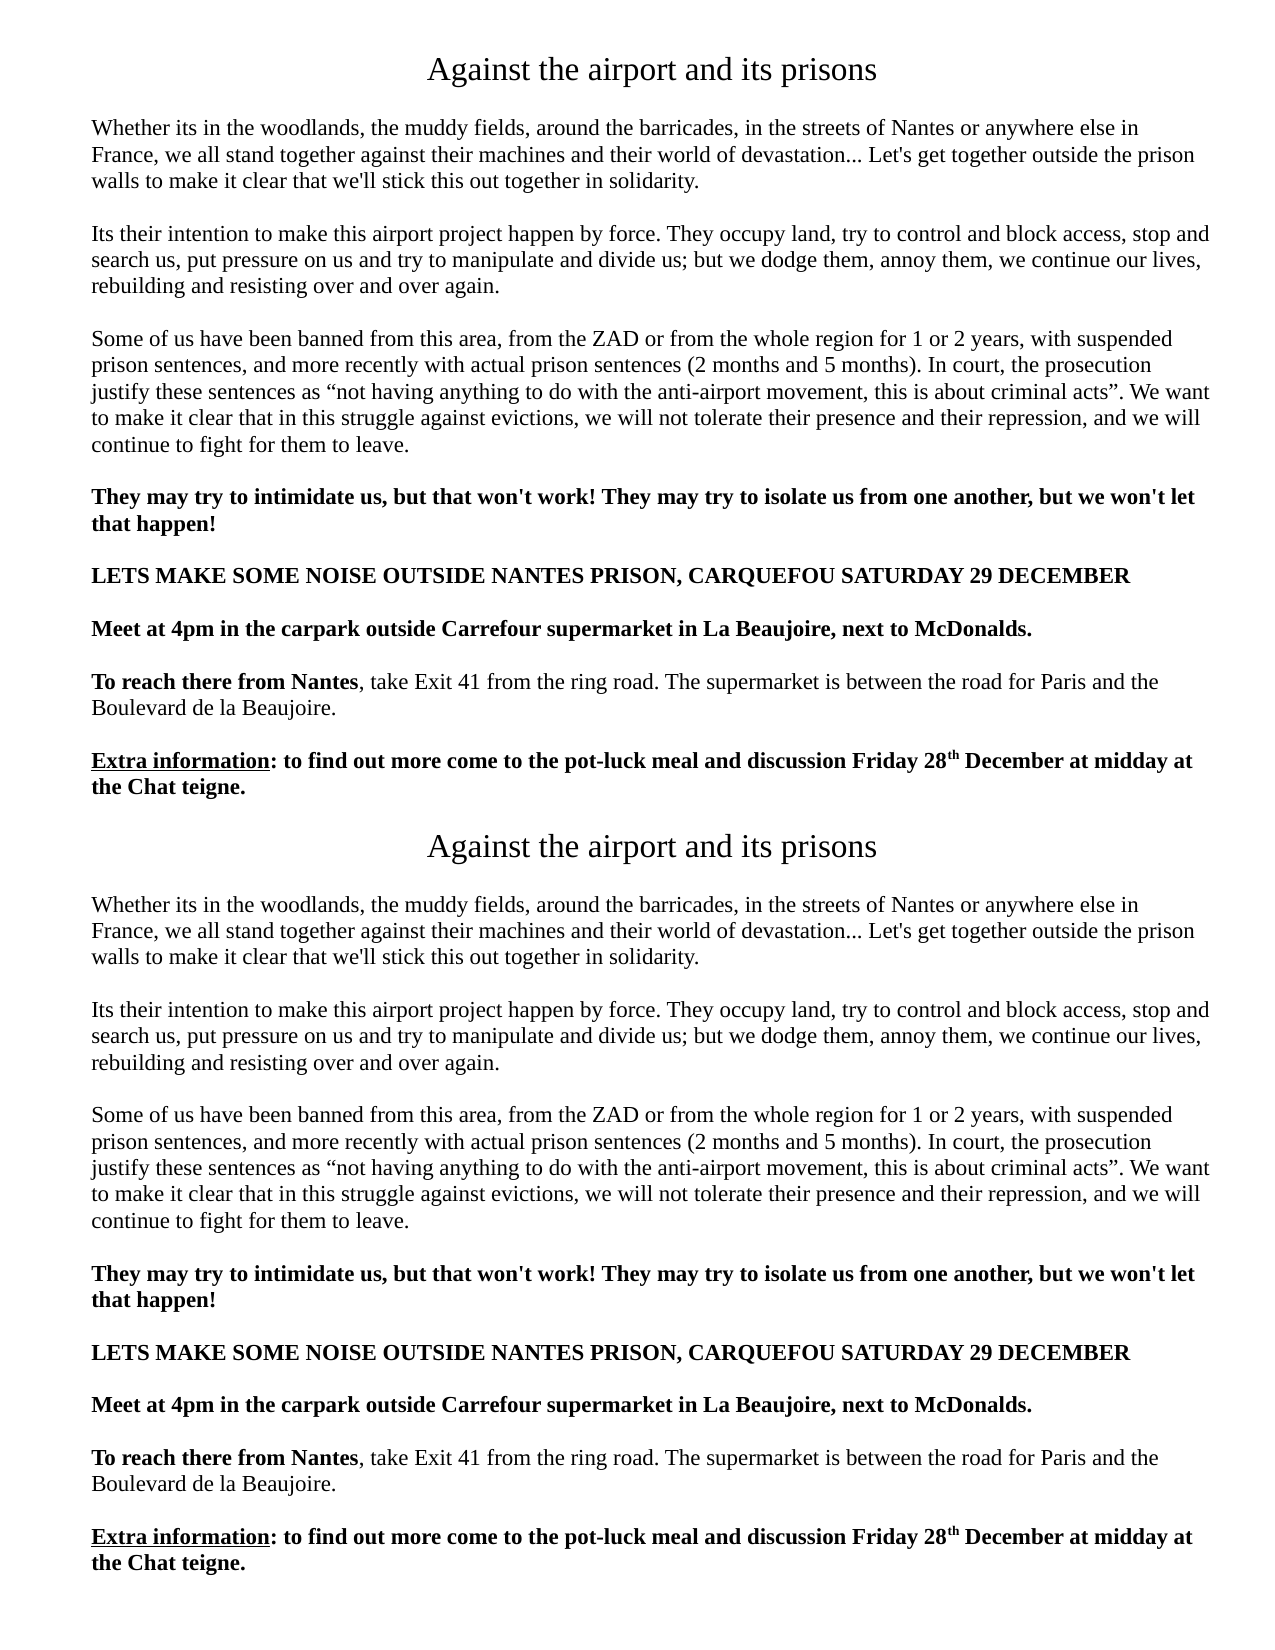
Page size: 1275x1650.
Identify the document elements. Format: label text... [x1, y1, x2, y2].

text To reach there from Nantes, take Exit 41 from the ring road. The supermarket is between the road for Paris and the Boulevard de la Beaujoire. [91, 1418, 1213, 1497]
text They may try to intimidate us, but that won't work! They may try to isolate us from one another, but we won't let that happen! [91, 1259, 1213, 1312]
text Its their intention to make this airport project happen by force. They occupy land, try to control and block access, stop and search us, put pressure on us and try to manipulate and divide us; but we dodge them, annoy them, we continue our lives, rebuilding and resisting over and over again. [91, 220, 1213, 299]
text To reach there from Nantes, take Exit 41 from the ring road. The supermarket is between the road for Paris and the Boulevard de la Beaujoire. [91, 641, 1213, 721]
text Meet at 4pm in the carpark outside Carrefour supermarket in La Beaujoire, next to McDonalds. [91, 615, 1213, 641]
text LETS MAKE SOME NOISE OUTSIDE NANTES PRISON, CARQUEFOU SATURDAY 29 DECEMBER [91, 562, 1213, 589]
text Against the airport and its prisons [91, 50, 1213, 88]
text Some of us have been banned from this area, from the ZAD or from the whole region for 1 or 2 years, with suspended prison sentences, and more recently with actual prison sentences (2 months and 5 months). In court, the prosecution justify these sentences as “not having anything to do with the anti-airport movement, this is about criminal acts”. We want to make it clear that in this struggle against evictions, we will not tolerate their presence and their repression, and we will continue to fight for them to leave. [91, 325, 1213, 457]
text Extra information: to find out more come to the pot-luck meal and discussion Friday 28th December at midday at the Chat teigne. [91, 1523, 1213, 1576]
text Against the airport and its prisons [91, 826, 1213, 864]
text Whether its in the woodlands, the muddy fields, around the barricades, in the streets of Nantes or anywhere else in France, we all stand together against their machines and their world of devastation... Let's get together outside the prison walls to make it clear that we'll stick this out together in solidarity. [91, 88, 1213, 193]
text Extra information: to find out more come to the pot-luck meal and discussion Friday 28th December at midday at the Chat teigne. [91, 747, 1213, 826]
text Meet at 4pm in the carpark outside Carrefour supermarket in La Beaujoire, next to McDonalds. [91, 1391, 1213, 1418]
text Some of us have been banned from this area, from the ZAD or from the whole region for 1 or 2 years, with suspended prison sentences, and more recently with actual prison sentences (2 months and 5 months). In court, the prosecution justify these sentences as “not having anything to do with the anti-airport movement, this is about criminal acts”. We want to make it clear that in this struggle against evictions, we will not tolerate their presence and their repression, and we will continue to fight for them to leave. [91, 1101, 1213, 1233]
text LETS MAKE SOME NOISE OUTSIDE NANTES PRISON, CARQUEFOU SATURDAY 29 DECEMBER [91, 1339, 1213, 1365]
text They may try to intimidate us, but that won't work! They may try to isolate us from one another, but we won't let that happen! [91, 483, 1213, 536]
text Its their intention to make this airport project happen by force. They occupy land, try to control and block access, stop and search us, put pressure on us and try to manipulate and divide us; but we dodge them, annoy them, we continue our lives, rebuilding and resisting over and over again. [91, 996, 1213, 1075]
text Whether its in the woodlands, the muddy fields, around the barricades, in the streets of Nantes or anywhere else in France, we all stand together against their machines and their world of devastation... Let's get together outside the prison walls to make it clear that we'll stick this out together in solidarity. [91, 864, 1213, 970]
